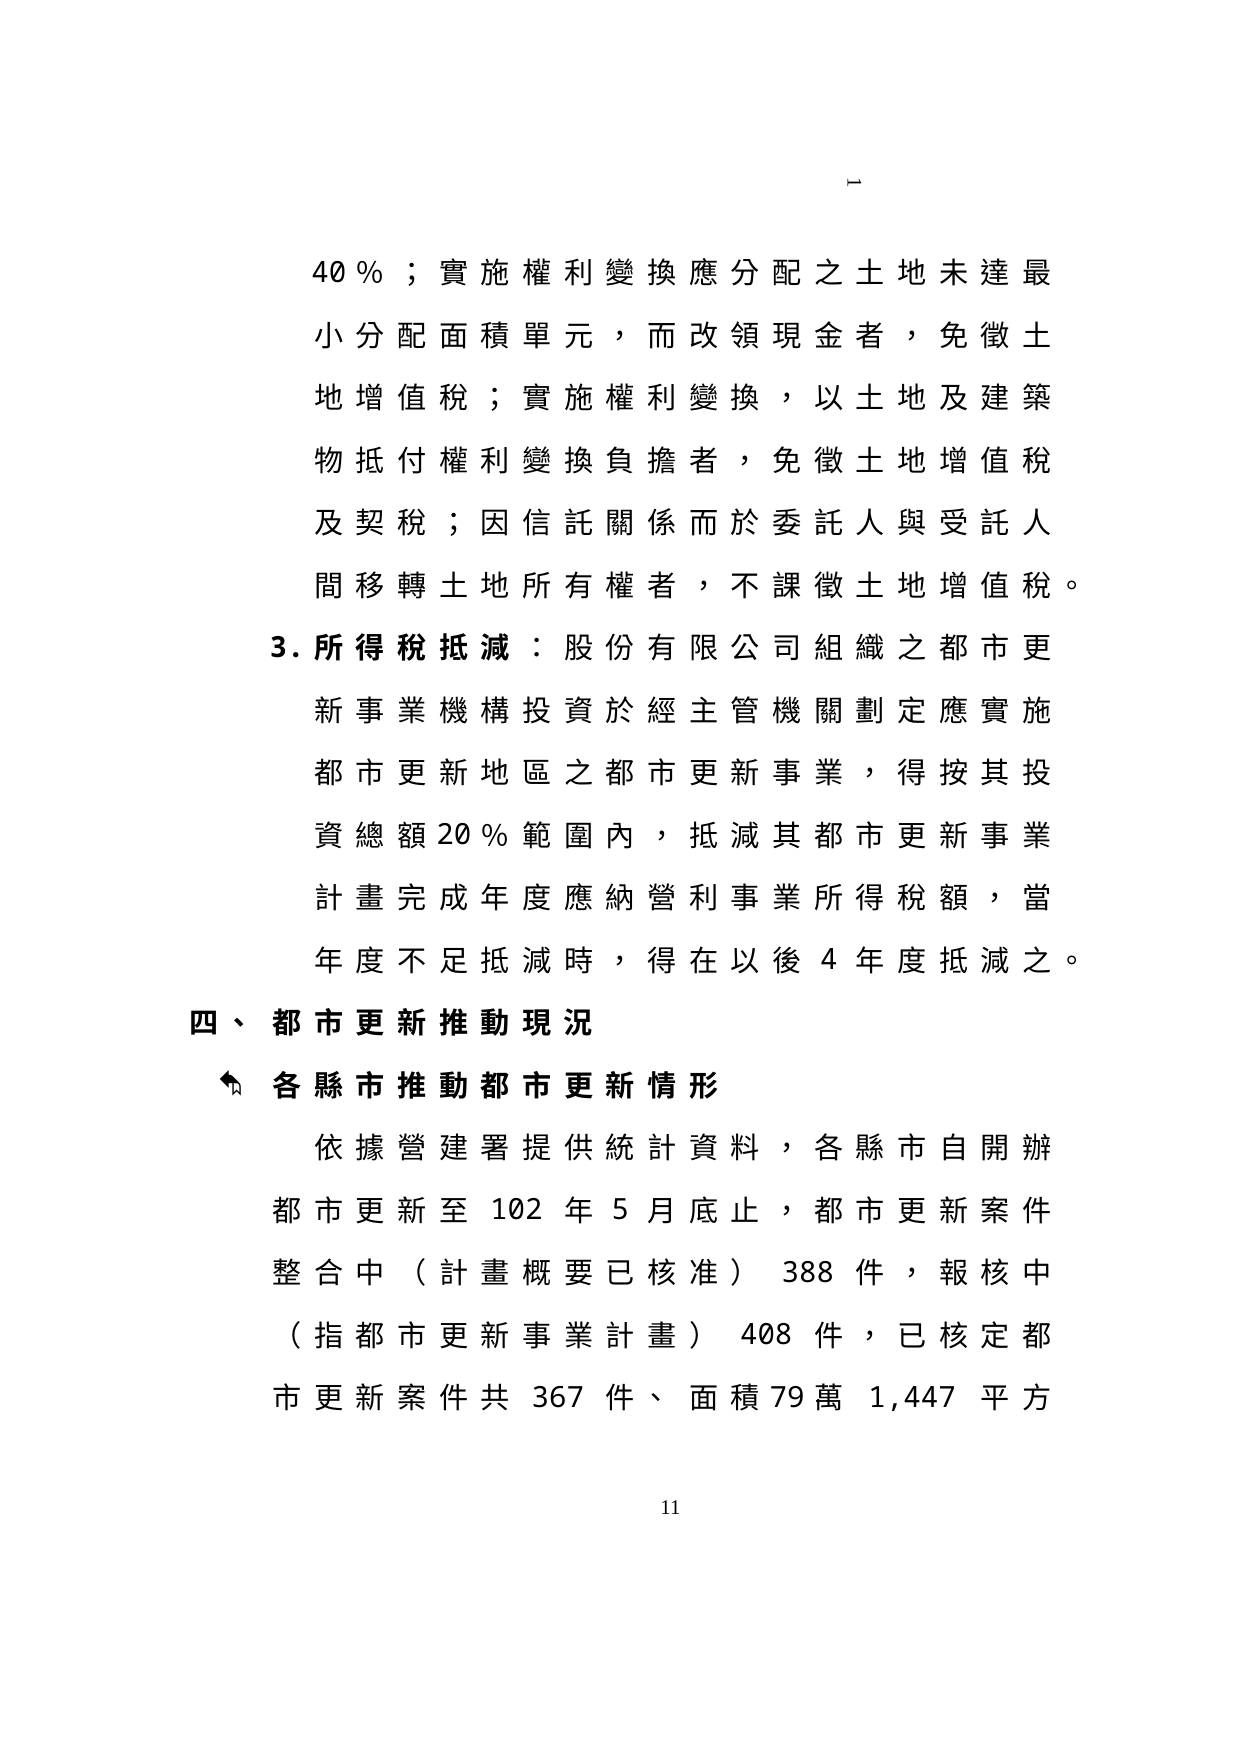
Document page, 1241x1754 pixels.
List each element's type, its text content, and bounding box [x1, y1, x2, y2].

text 2.土地增值稅及契稅：依權利變換取得之土地及建築物，於更新後第一次移轉時，減徵土地增值稅及契稅40％；不願參加權利變換而領取現金補償者，減徵土地增值稅40％；實施權利變換應分配之土地未達最小分配面積單元，而改領現金者，免徵土地增值稅；實施權利變換，以土地及建築物抵付權利變換負擔者，免徵土地增值稅及契稅；因信託關係而於委託人與受託人間移轉土地所有權者，不課徵土地增值稅。 [242, 229, 1058, 604]
text 四、都市更新推動現況 [183, 979, 1058, 1042]
text 3.所得稅抵減：股份有限公司組織之都市更新事業機構投資於經主管機關劃定應實施都市更新地區之都市更新事業，得按其投資總額20％範圍內，抵減其都市更新事業計畫完成年度應納營利事業所得稅額，當年度不足抵減時，得在以後4年度抵減之。 [242, 604, 1058, 979]
text 各縣市推動都市更新情形 [183, 1042, 1058, 1104]
text 依據營建署提供統計資料，各縣市自開辦都市更新至102年5月底止，都市更新案件整合中（計畫概要已核准）388件，報核中（指都市更新事業計畫）408件，已核定都市更新案件共367件、面積79萬1,447平方公尺，主要以臺北市153件（41.69％）、面積44萬7,414平方公尺（56.53％）最多。實施者為建商199件、占54.22％，更新會99件、占26.98％；而實施方式以權利變換235件、占64.03％，協議合建66件、占17.98％（詳附表2及附表3）。上述都市更新案件以報核中408件及整合中388件最多，已核定367件中，已完工201件，未動工119件，顯示都市更新整合不易，完成件數甚少。 [242, 1104, 1058, 1417]
